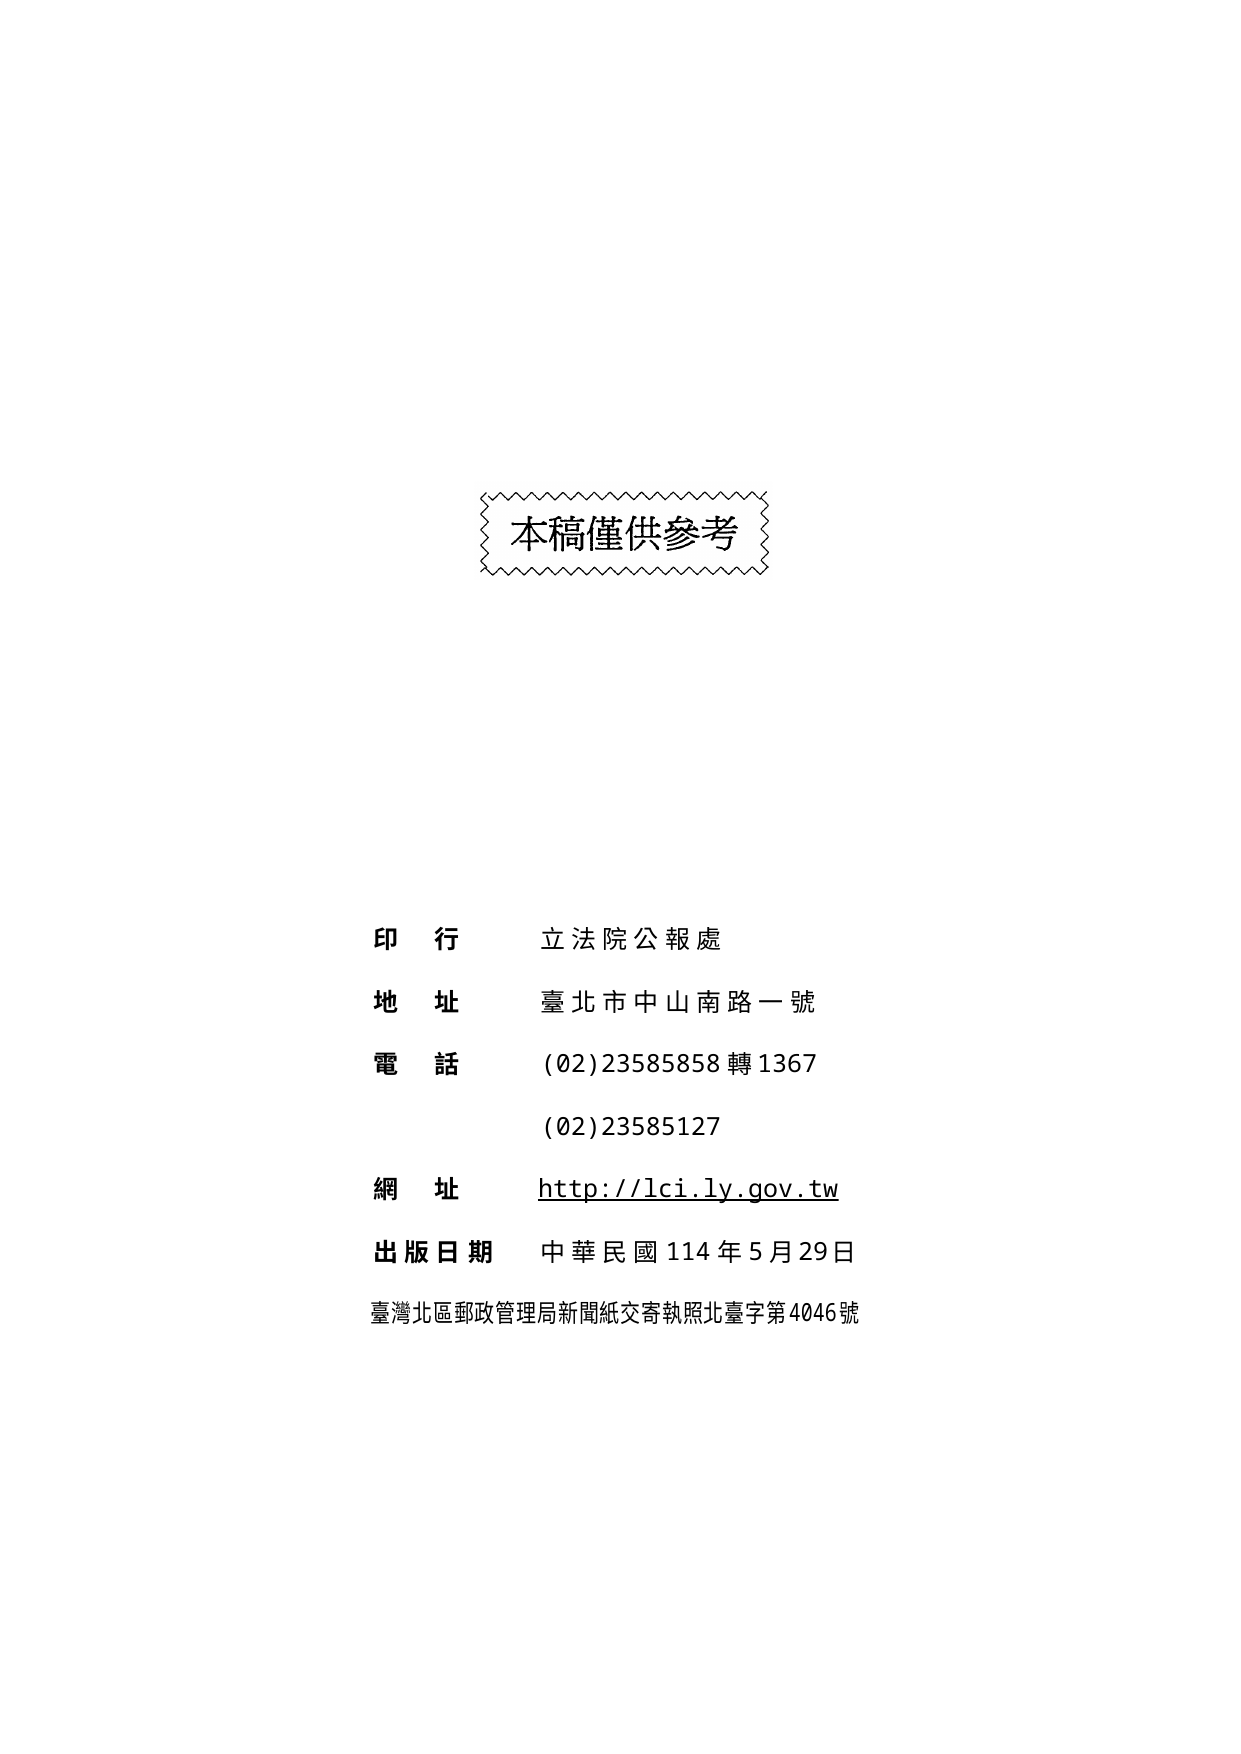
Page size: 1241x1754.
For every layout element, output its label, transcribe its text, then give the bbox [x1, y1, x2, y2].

table_cell 臺灣北區郵政管理局新聞紙交寄執照北臺字第4046號 [362, 1281, 878, 1344]
table_cell (02)23585858轉1367 (02)23585127 [534, 1031, 878, 1156]
table_header [468, 406, 773, 594]
table_header 印行 [362, 906, 534, 969]
table_cell 出版日期 [362, 1219, 534, 1281]
table_header 立法院公報處 [534, 906, 878, 969]
table_cell http://lci.ly.gov.tw [534, 1156, 878, 1219]
table_cell 臺北市中山南路一號 [534, 969, 878, 1031]
table_cell 中華民國114年5月29日 [534, 1219, 878, 1281]
table_cell 地址 [362, 969, 534, 1031]
table_cell 電話 [362, 1031, 534, 1156]
table_cell 網址 [362, 1156, 534, 1219]
